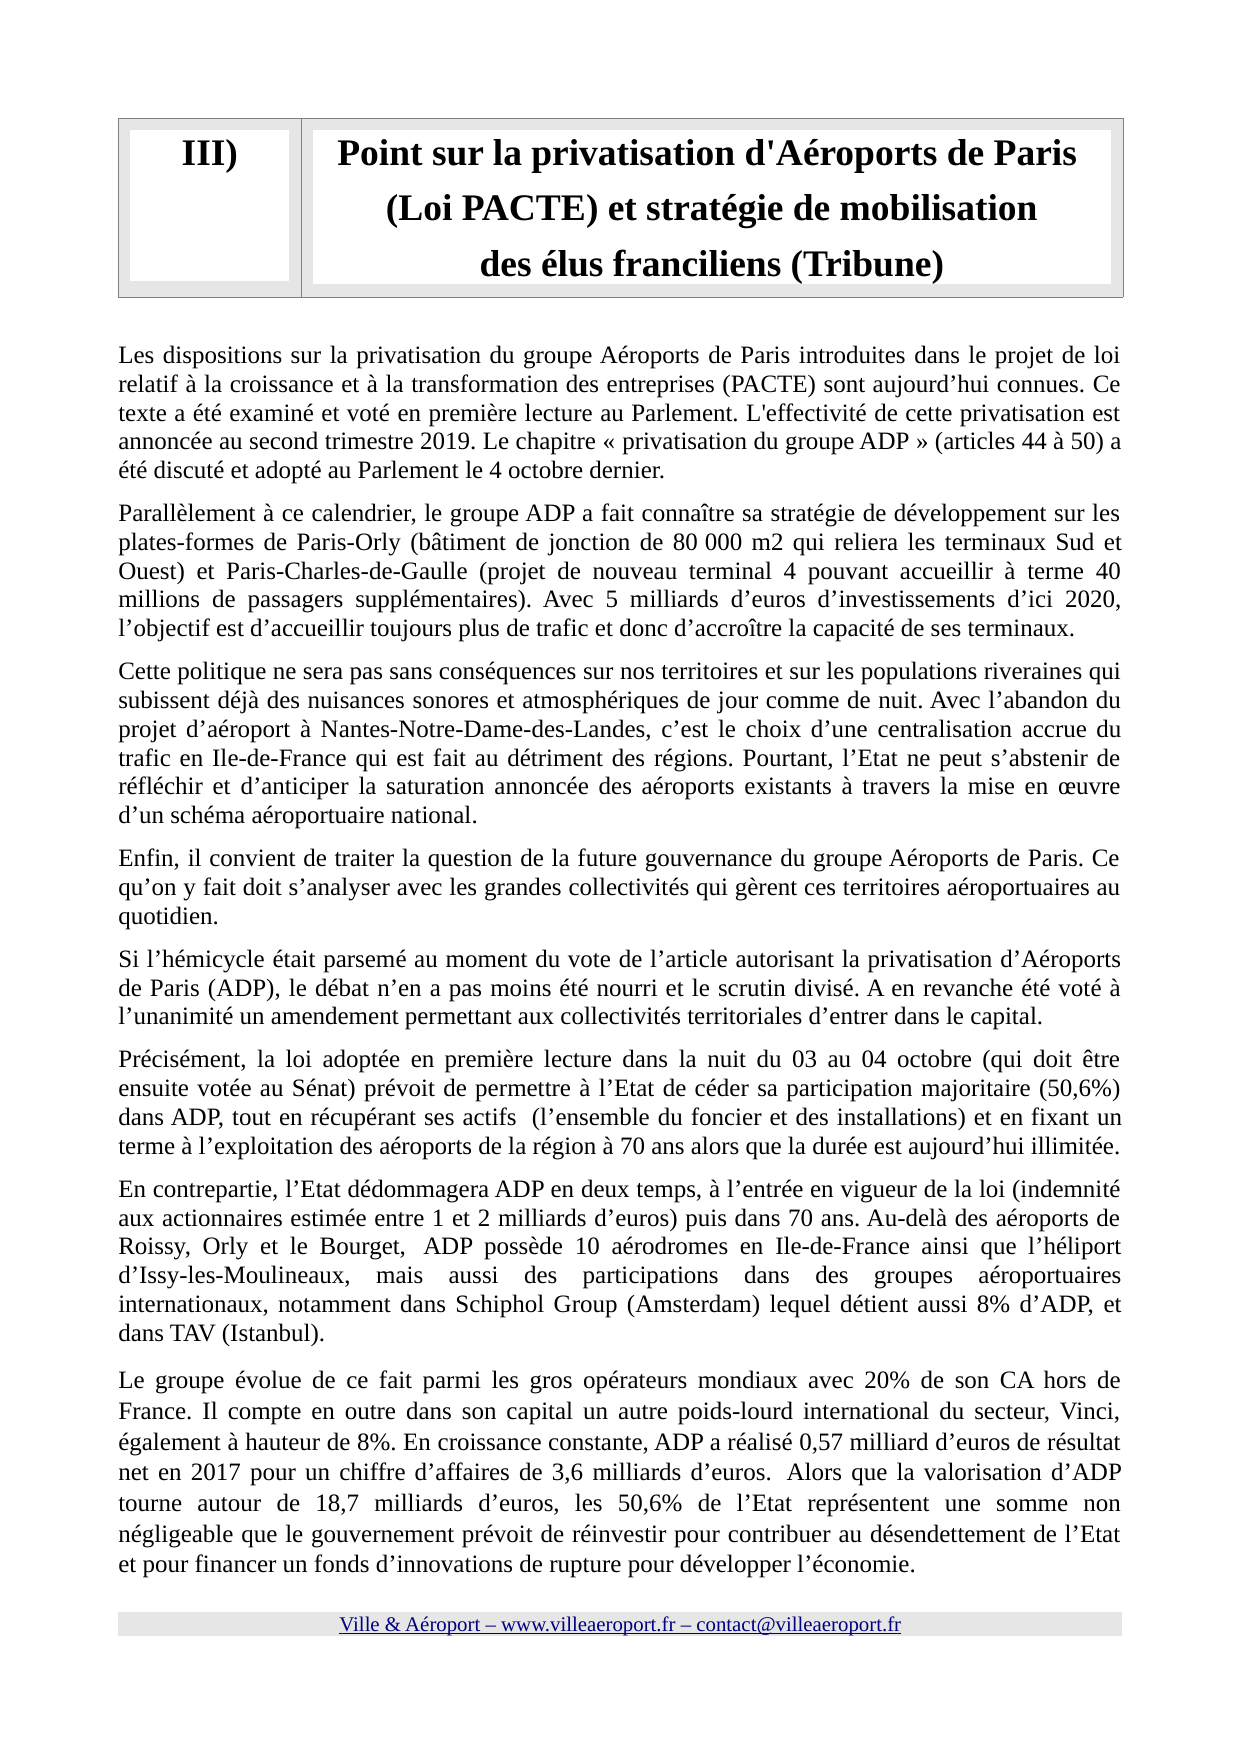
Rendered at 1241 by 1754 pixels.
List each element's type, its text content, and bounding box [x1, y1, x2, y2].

text Parallèlement à ce calendrier, le groupe ADP a fait connaître sa stratégie de développement sur les plates-formes de Paris-Orly (bâtiment de jonction de 80 000 m2 qui reliera les terminaux Sud et Ouest) et Paris-Charles-de-Gaulle (projet de nouveau terminal 4 pouvant accueillir à terme 40 millions de passagers supplémentaires). Avec 5 milliards d’euros d’investissements d’ici 2020, l’objectif est d’accueillir toujours plus de trafic et donc d’accroître la capacité de ses terminaux. [118, 498, 1122, 642]
text Le groupe évolue de ce fait parmi les gros opérateurs mondiaux avec 20% de son CA hors de France. Il compte en outre dans son capital un autre poids-lourd international du secteur, Vinci, également à hauteur de 8%. En croissance constante, ADP a réalisé 0,57 milliard d’euros de résultat net en 2017 pour un chiffre d’affaires de 3,6 milliards d’euros. Alors que la valorisation d’ADP tourne autour de 18,7 milliards d’euros, les 50,6% de l’Etat représentent une somme non négligeable que le gouvernement prévoit de réinvestir pour contribuer au désendettement de l’Etat et pour financer un fonds d’innovations de rupture pour développer l’économie. [118, 1364, 1122, 1578]
text Si l’hémicycle était parsemé au moment du vote de l’article autorisant la privatisation d’Aéroports de Paris (ADP), le débat n’en a pas moins été nourri et le scrutin divisé. A en revanche été voté à l’unanimité un amendement permettant aux collectivités territoriales d’entrer dans le capital. [118, 944, 1122, 1030]
table_header Point sur la privatisation d'Aéroports de Paris (Loi PACTE) et stratégie de mobilisation des élus franciliens (Tribune) [302, 119, 1123, 297]
text En contrepartie, l’Etat dédommagera ADP en deux temps, à l’entrée en vigueur de la loi (indemnité aux actionnaires estimée entre 1 et 2 milliards d’euros) puis dans 70 ans. Au-delà des aéroports de Roissy, Orly et le Bourget, ADP possède 10 aérodromes en Ile-de-France ainsi que l’héliport d’Issy-les-Moulineaux, mais aussi des participations dans des groupes aéroportuaires internationaux, notamment dans Schiphol Group (Amsterdam) lequel détient aussi 8% d’ADP, et dans TAV (Istanbul). [118, 1174, 1122, 1346]
table_header III) [119, 119, 301, 297]
text Enfin, il convient de traiter la question de la future gouvernance du groupe Aéroports de Paris. Ce qu’on y fait doit s’analyser avec les grandes collectivités qui gèrent ces territoires aéroportuaires au quotidien. [118, 843, 1122, 929]
text Les dispositions sur la privatisation du groupe Aéroports de Paris introduites dans le projet de loi relatif à la croissance et à la transformation des entreprises (PACTE) sont aujourd’hui connues. Ce texte a été examiné et voté en première lecture au Parlement. L'effectivité de cette privatisation est annoncée au second trimestre 2019. Le chapitre « privatisation du groupe ADP » (articles 44 à 50) a été discuté et adopté au Parlement le 4 octobre dernier. [118, 340, 1122, 484]
text Cette politique ne sera pas sans conséquences sur nos territoires et sur les populations riveraines qui subissent déjà des nuisances sonores et atmosphériques de jour comme de nuit. Avec l’abandon du projet d’aéroport à Nantes-Notre-Dame-des-Landes, c’est le choix d’une centralisation accrue du trafic en Ile-de-France qui est fait au détriment des régions. Pourtant, l’Etat ne peut s’abstenir de réfléchir et d’anticiper la saturation annoncée des aéroports existants à travers la mise en œuvre d’un schéma aéroportuaire national. [118, 656, 1122, 829]
text Précisément, la loi adoptée en première lecture dans la nuit du 03 au 04 octobre (qui doit être ensuite votée au Sénat) prévoit de permettre à l’Etat de céder sa participation majoritaire (50,6%) dans ADP, tout en récupérant ses actifs (l’ensemble du foncier et des installations) et en fixant un terme à l’exploitation des aéroports de la région à 70 ans alors que la durée est aujourd’hui illimitée. [118, 1044, 1122, 1159]
